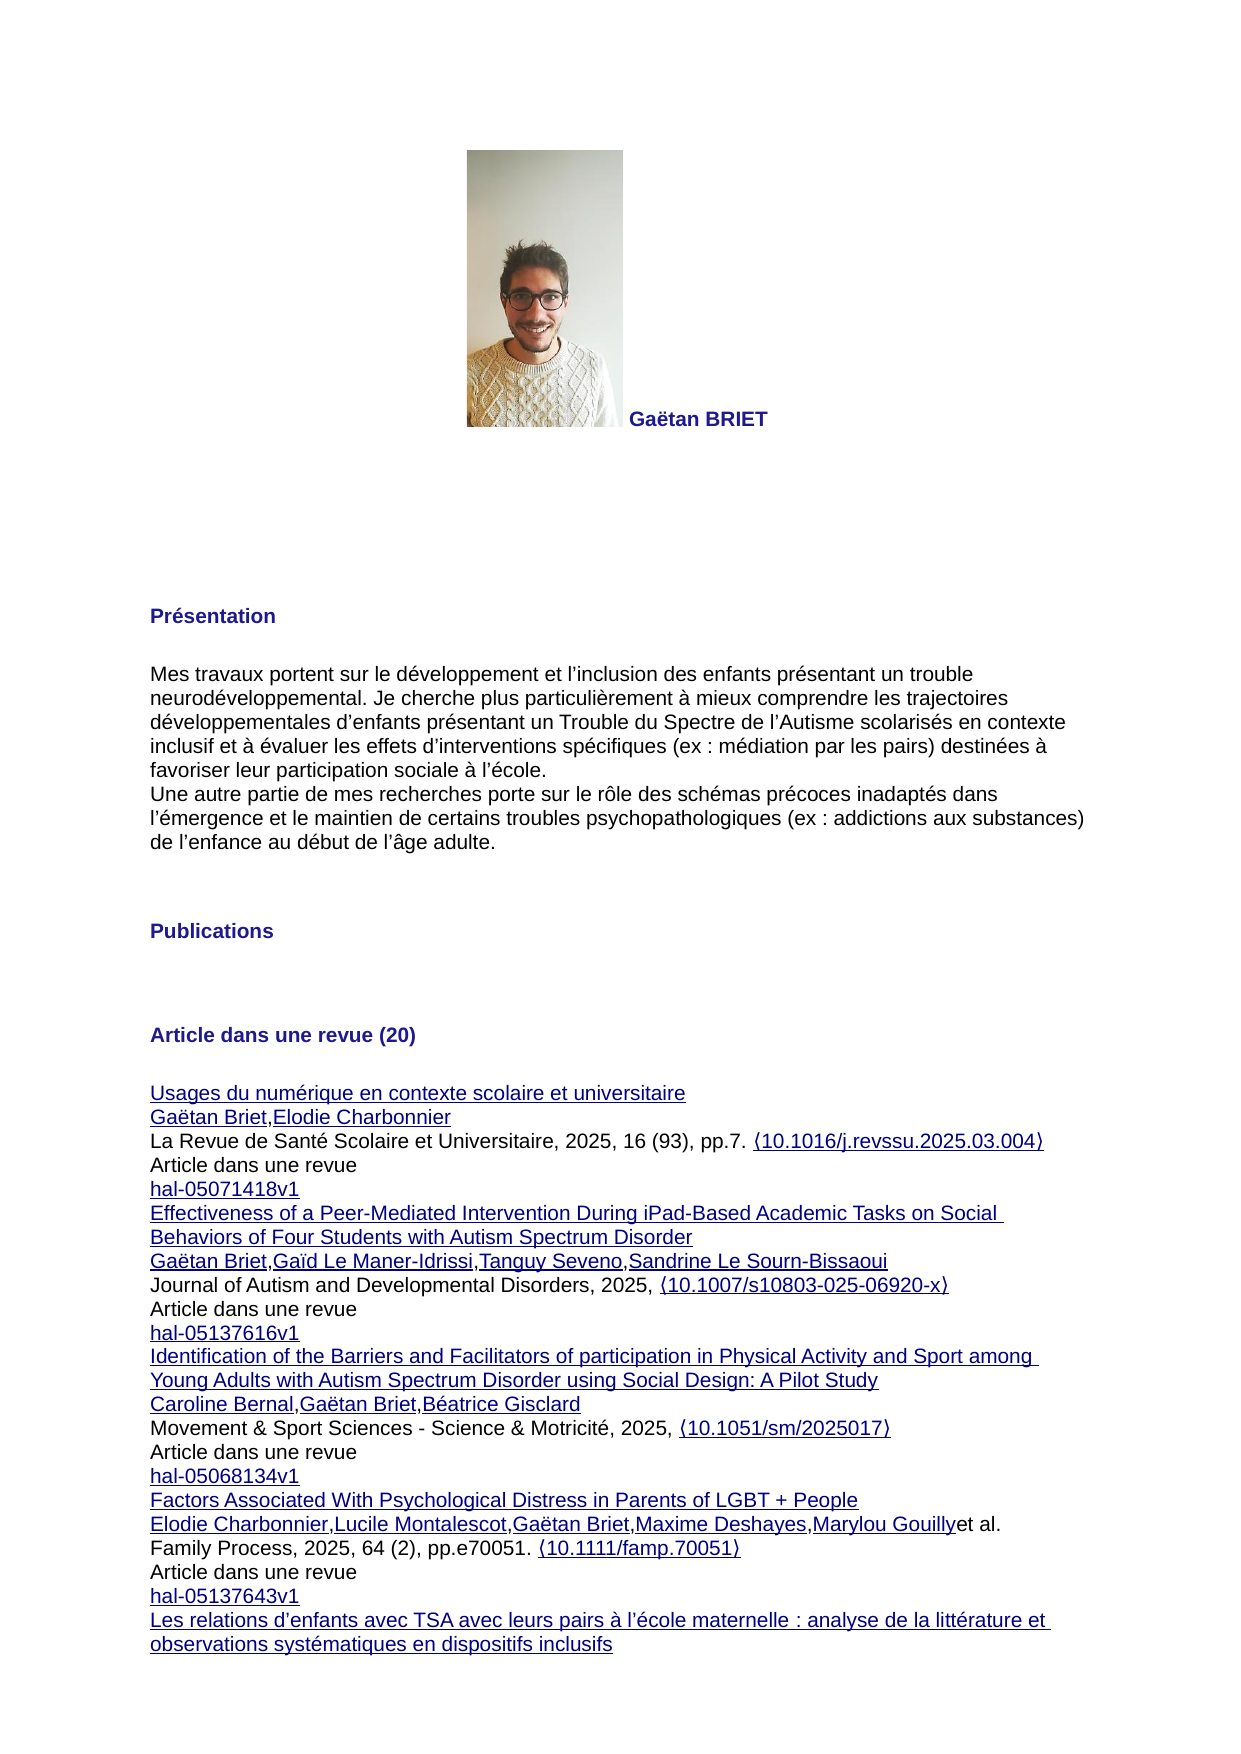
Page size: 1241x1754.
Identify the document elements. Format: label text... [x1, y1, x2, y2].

table_cell Les relations d’enfants avec TSA avec leurs pairs à l’école maternelle : analyse de la littérature et observations systématiques en dispositifs inclusifs [150, 1608, 1090, 1656]
table_cell Factors Associated With Psychological Distress in Parents of LGBT + People Elodie Charbonnier,Lucile Montalescot,Gaëtan Briet,Maxime Deshayes,Marylou Gouillyet al. Family Process, 2025, 64 (2), pp.e70051. ⟨10.1111/famp.70051⟩ Article dans une revue hal-05137643v1 [150, 1488, 1090, 1608]
table_cell Identification of the Barriers and Facilitators of participation in Physical Activity and Sport among Young Adults with Autism Spectrum Disorder using Social Design: A Pilot Study Caroline Bernal,Gaëtan Briet,Béatrice Gisclard Movement & Sport Sciences - Science & Motricité, 2025, ⟨10.1051/sm/2025017⟩ Article dans une revue hal-05068134v1 [150, 1344, 1090, 1488]
subtitle Gaëtan BRIET [150, 150, 1090, 431]
subtitle Article dans une revue (20) [150, 1022, 1090, 1046]
table_header Usages du numérique en contexte scolaire et universitaire Gaëtan Briet,Elodie Charbonnier La Revue de Santé Scolaire et Universitaire, 2025, 16 (93), pp.7. ⟨10.1016/j.revssu.2025.03.004⟩ Article dans une revue hal-05071418v1 [150, 1081, 1090, 1201]
subtitle Publications [150, 919, 1090, 943]
picture [466, 150, 623, 427]
text Une autre partie de mes recherches porte sur le rôle des schémas précoces inadaptés dans l’émergence et le maintien de certains troubles psychopathologiques (ex : addictions aux substances) de l’enfance au début de l’âge adulte. [150, 782, 1090, 854]
subtitle Présentation [150, 604, 1090, 628]
text Mes travaux portent sur le développement et l’inclusion des enfants présentant un trouble neurodéveloppemental. Je cherche plus particulièrement à mieux comprendre les trajectoires développementales d’enfants présentant un Trouble du Spectre de l’Autisme scolarisés en contexte inclusif et à évaluer les effets d’interventions spécifiques (ex : médiation par les pairs) destinées à favoriser leur participation sociale à l’école. [150, 662, 1090, 782]
table_cell Effectiveness of a Peer-Mediated Intervention During iPad-Based Academic Tasks on Social Behaviors of Four Students with Autism Spectrum Disorder Gaëtan Briet,Gaïd Le Maner-Idrissi,Tanguy Seveno,Sandrine Le Sourn-Bissaoui Journal of Autism and Developmental Disorders, 2025, ⟨10.1007/s10803-025-06920-x⟩ Article dans une revue hal-05137616v1 [150, 1201, 1090, 1344]
